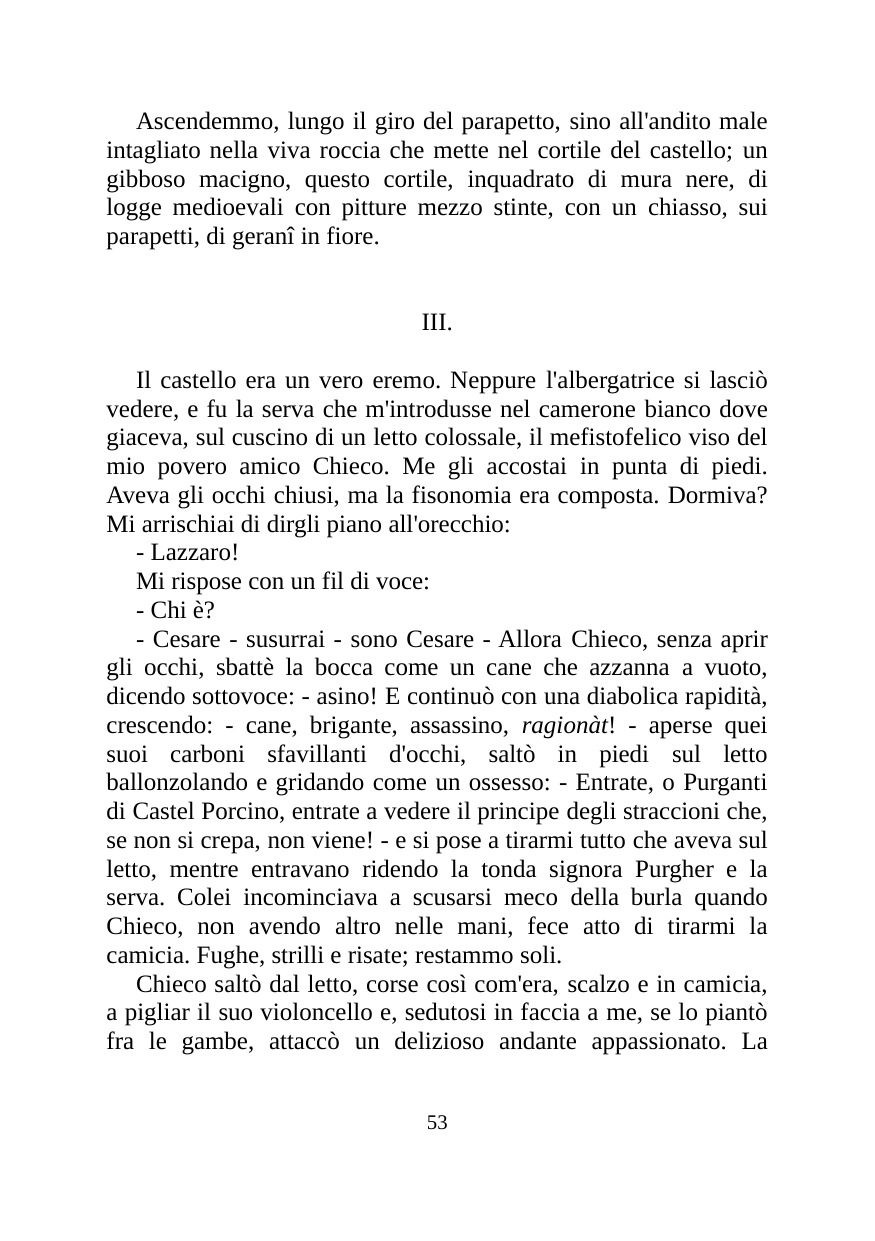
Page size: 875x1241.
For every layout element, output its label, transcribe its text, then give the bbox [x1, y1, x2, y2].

text - Lazzaro! [106, 537, 768, 566]
text Ascendemmo, lungo il giro del parapetto, sino all'andito male intagliato nella viva roccia che mette nel cortile del castello; un gibboso macigno, questo cortile, inquadrato di mura nere, di logge medioevali con pitture mezzo stinte, con un chiasso, sui parapetti, di geranî in fiore. [106, 106, 768, 250]
text Mi rispose con un fil di voce: [106, 566, 768, 595]
text - Chi è? [106, 595, 768, 624]
text Il castello era un vero eremo. Neppure l'albergatrice si lasciò vedere, e fu la serva che m'introdusse nel camerone bianco dove giaceva, sul cuscino di un letto colossale, il mefistofelico viso del mio povero amico Chieco. Me gli accostai in punta di piedi. Aveva gli occhi chiusi, ma la fisonomia era composta. Dormiva? Mi arrischiai di dirgli piano all'orecchio: [106, 365, 768, 537]
text - Cesare - susurrai - sono Cesare - Allora Chieco, senza aprir gli occhi, sbattè la bocca come un cane che azzanna a vuoto, dicendo sottovoce: - asino! E continuò con una diabolica rapidità, crescendo: - cane, brigante, assassino, ragionàt! - aperse quei suoi carboni sfavillanti d'occhi, saltò in piedi sul letto ballonzolando e gridando come un ossesso: - Entrate, o Purganti di Castel Porcino, entrate a vedere il principe degli straccioni che, se non si crepa, non viene! - e si pose a tirarmi tutto che aveva sul letto, mentre entravano ridendo la tonda signora Purgher e la serva. Colei incominciava a scusarsi meco della burla quando Chieco, non avendo altro nelle mani, fece atto di tirarmi la camicia. Fughe, strilli e risate; restammo soli. [106, 624, 768, 969]
text III. [106, 307, 768, 336]
text Chieco saltò dal letto, corse così com'era, scalzo e in camicia, a pigliar il suo violoncello e, sedutosi in faccia a me, se lo piantò fra le gambe, attaccò un delizioso andante appassionato. La [106, 969, 768, 1055]
